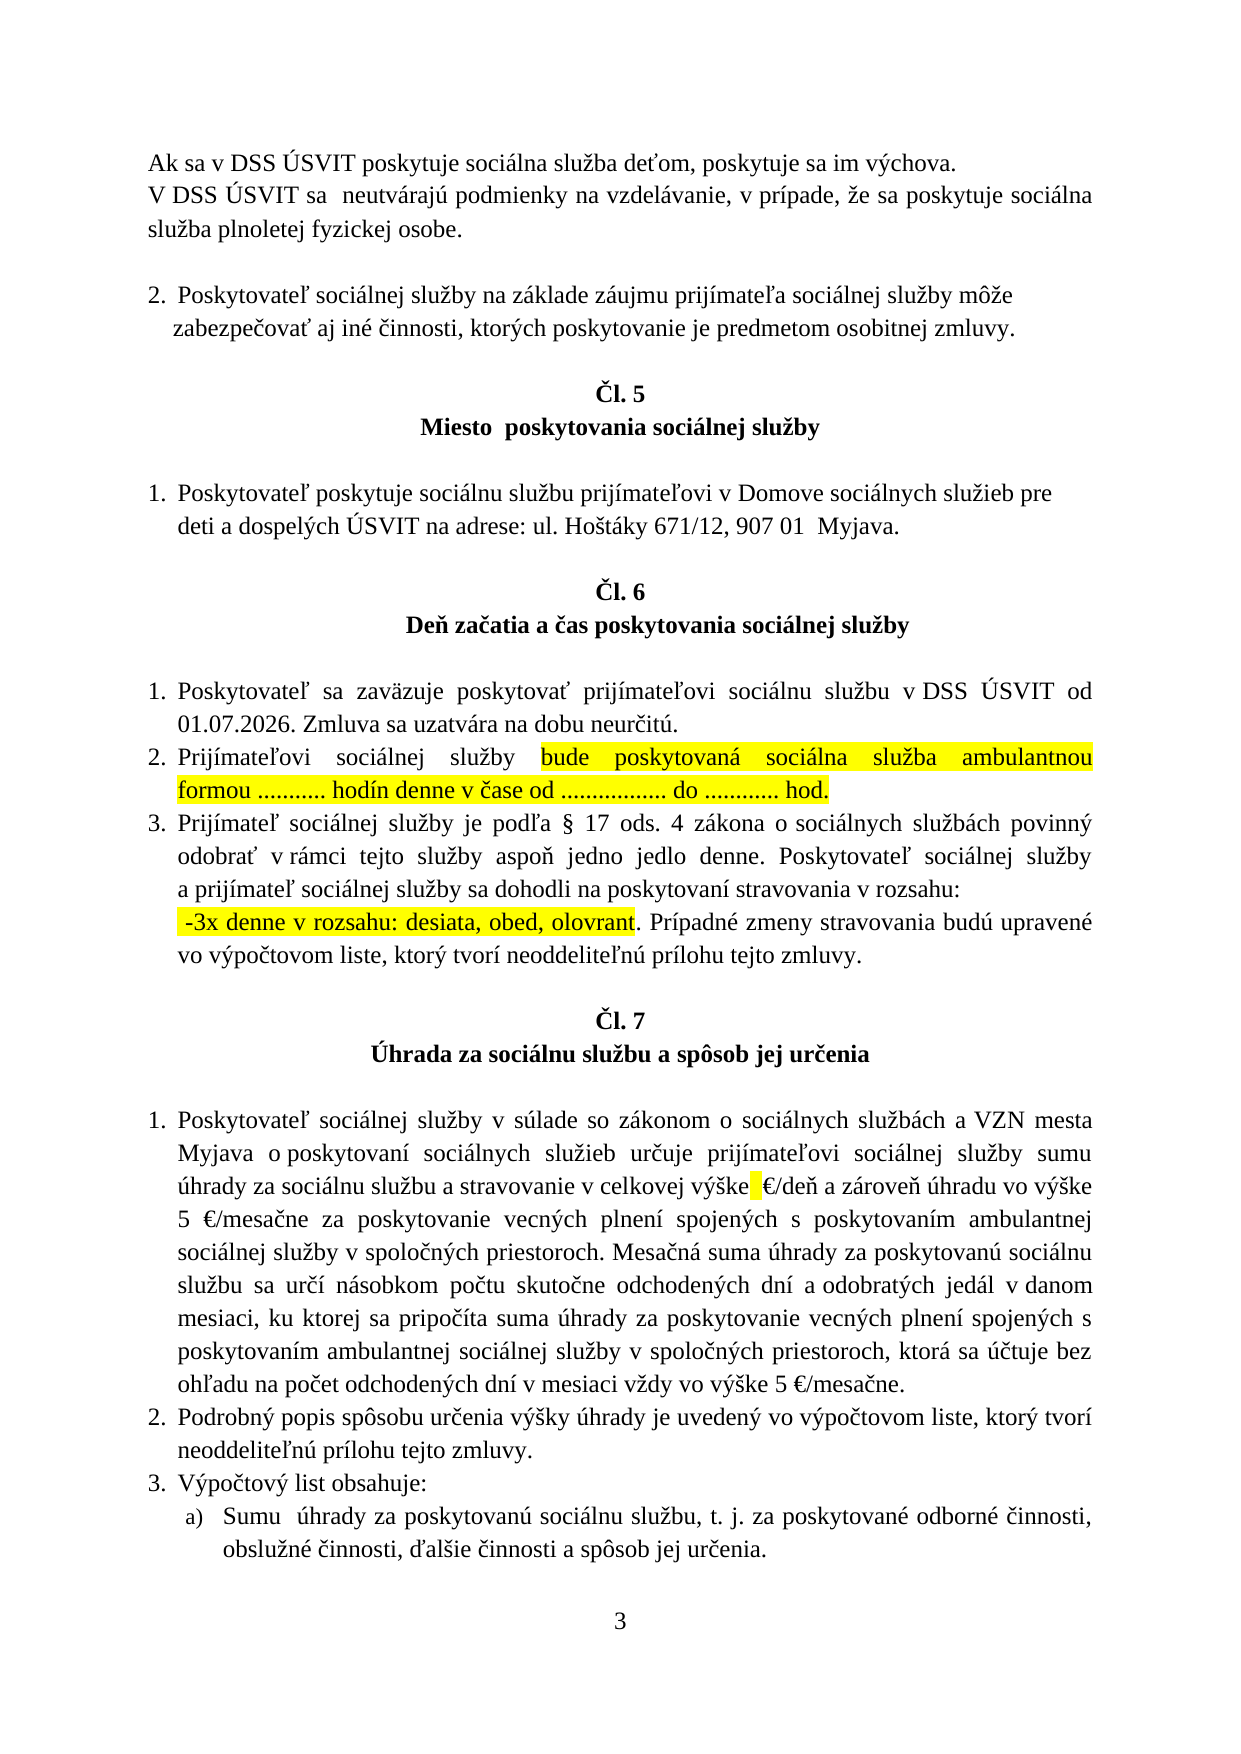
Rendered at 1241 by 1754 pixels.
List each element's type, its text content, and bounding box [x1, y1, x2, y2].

text Čl. 6 [148, 577, 1093, 606]
text Deň začatia a čas poskytovania sociálnej služby [223, 610, 1093, 639]
list Sumu úhrady za poskytovanú sociálnu službu, t. j. za poskytované odborné činnosti, obslužné činnosti, ďalšie činnosti a spôsob jej určenia. [185, 1501, 1093, 1563]
text Úhrada za sociálnu službu a spôsob jej určenia [148, 1039, 1093, 1068]
text Ak sa v DSS ÚSVIT poskytuje sociálna služba deťom, poskytuje sa im výchova. [148, 148, 1093, 176]
text Čl. 7 [148, 1006, 1093, 1035]
list Poskytovateľ poskytuje sociálnu službu prijímateľovi v Domove sociálnych služieb pre deti a dospelých ÚSVIT na adrese: ul. Hoštáky 671/12, 907 01 Myjava. [148, 478, 1093, 539]
text Miesto poskytovania sociálnej služby [148, 412, 1093, 441]
list Poskytovateľ sa zaväzuje poskytovať prijímateľovi sociálnu službu v DSS ÚSVIT od 01.07.2026. Zmluva sa uzatvára na dobu neurčitú. [148, 676, 1093, 738]
list Poskytovateľ sociálnej služby na základe záujmu prijímateľa sociálnej služby môže [148, 280, 1093, 308]
list Podrobný popis spôsobu určenia výšky úhrady je uvedený vo výpočtovom liste, ktorý tvorí neoddeliteľnú prílohu tejto zmluvy. [148, 1402, 1093, 1464]
text zabezpečovať aj iné činnosti, ktorých poskytovanie je predmetom osobitnej zmluvy. [148, 313, 1093, 341]
list Výpočtový list obsahuje: [148, 1468, 1093, 1497]
text -3x denne v rozsahu: desiata, obed, olovrant. Prípadné zmeny stravovania budú upravené vo výpočtovom liste, ktorý tvorí neoddeliteľnú prílohu tejto zmluvy. [177, 907, 1093, 969]
text Čl. 5 [148, 379, 1093, 407]
list Poskytovateľ sociálnej služby v súlade so zákonom o sociálnych službách a VZN mesta Myjava o poskytovaní sociálnych služieb určuje prijímateľovi sociálnej služby sumu úhrady za sociálnu službu a stravovanie v celkovej výške €/deň a zároveň úhradu vo výške 5 €/mesačne za poskytovanie vecných plnení spojených s poskytovaním ambulantnej sociálnej služby v spoločných priestoroch. Mesačná suma úhrady za poskytovanú sociálnu službu sa určí násobkom počtu skutočne odchodených dní a odobratých jedál v danom mesiaci, ku ktorej sa pripočíta suma úhrady za poskytovanie vecných plnení spojených s poskytovaním ambulantnej sociálnej služby v spoločných priestoroch, ktorá sa účtuje bez ohľadu na počet odchodených dní v mesiaci vždy vo výške 5 €/mesačne. [148, 1105, 1093, 1398]
list Prijímateľ sociálnej služby je podľa § 17 ods. 4 zákona o sociálnych službách povinný odobrať v rámci tejto služby aspoň jedno jedlo denne. Poskytovateľ sociálnej služby a prijímateľ sociálnej služby sa dohodli na poskytovaní stravovania v rozsahu: [148, 808, 1093, 903]
text V DSS ÚSVIT sa neutvárajú podmienky na vzdelávanie, v prípade, že sa poskytuje sociálna služba plnoletej fyzickej osobe. [148, 181, 1093, 242]
list Prijímateľovi sociálnej služby bude poskytovaná sociálna služba ambulantnou formou ........... hodín denne v čase od ................. do ............ hod. [148, 742, 1093, 804]
